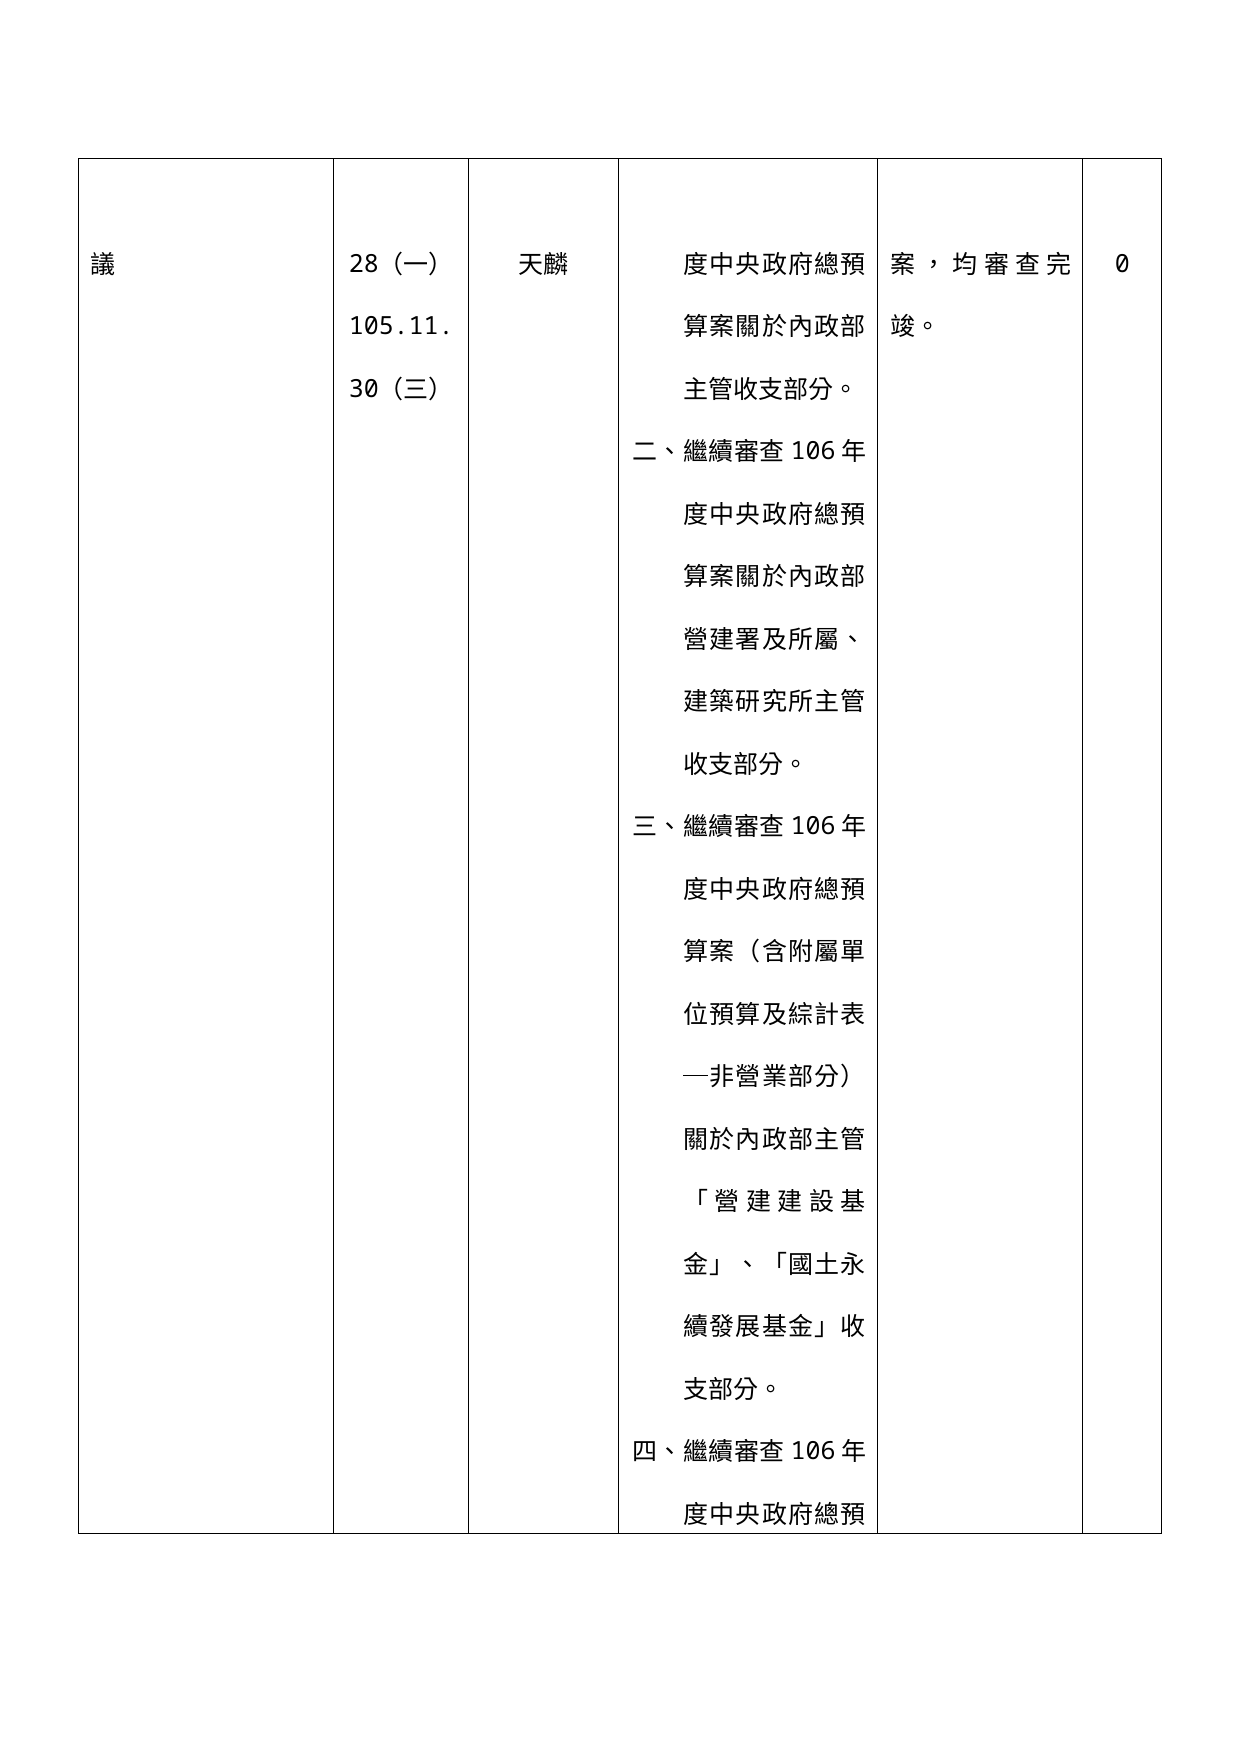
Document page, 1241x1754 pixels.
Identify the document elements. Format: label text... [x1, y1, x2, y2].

table_cell 議 [79, 159, 333, 1533]
table_cell 度中央政府總預算案關於內政部主管收支部分。 二、繼續審查106年度中央政府總預算案關於內政部營建署及所屬、建築研究所主管收支部分。 三、繼續審查106年度中央政府總預算案（含附屬單位預算及綜計表─非營業部分）關於內政部主管「營建建設基金」、「國土永續發展基金」收支部分。 四、繼續審查106年度中央政府總預 [619, 159, 877, 1533]
table_cell 案，均審查完竣。 [878, 159, 1082, 1533]
table_cell 28（一） 105.11.30（三） [334, 159, 468, 1533]
table_cell 天麟 [469, 159, 618, 1533]
table_cell 0 [1083, 159, 1161, 1533]
